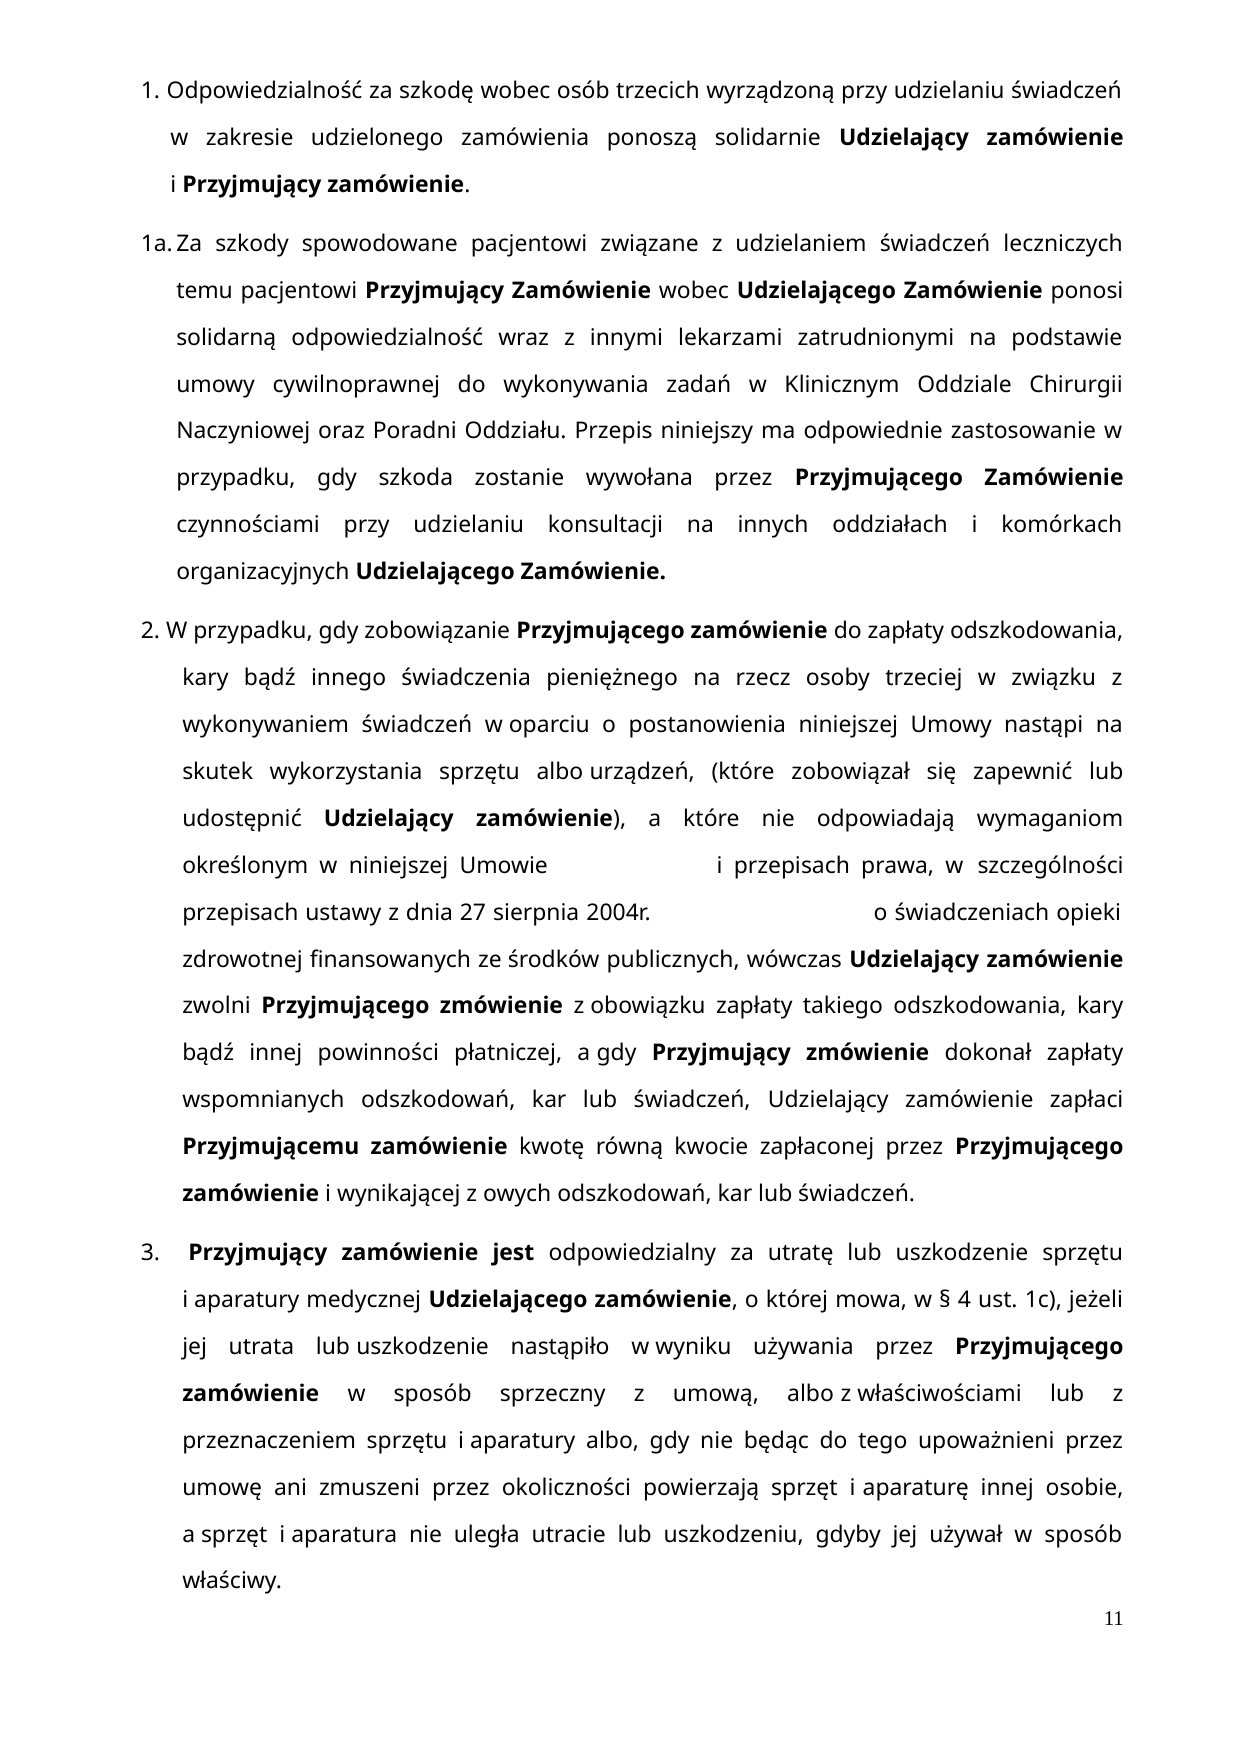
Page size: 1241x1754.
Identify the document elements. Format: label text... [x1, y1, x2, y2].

text 1a. Za szkody spowodowane pacjentowi związane z udzielaniem świadczeń leczniczych temu pacjentowi Przyjmujący Zamówienie wobec Udzielającego Zamówienie ponosi solidarną odpowiedzialność wraz z innymi lekarzami zatrudnionymi na podstawie umowy cywilnoprawnej do wykonywania zadań w Klinicznym Oddziale Chirurgii Naczyniowej oraz Poradni Oddziału. Przepis niniejszy ma odpowiednie zastosowanie w przypadku, gdy szkoda zostanie wywołana przez Przyjmującego Zamówienie czynnościami przy udzielaniu konsultacji na innych oddziałach i komórkach organizacyjnych Udzielającego Zamówienie. [141, 227, 1123, 586]
text 3. Przyjmujący zamówienie jest odpowiedzialny za utratę lub uszkodzenie sprzętu i aparatury medycznej Udzielającego zamówienie, o której mowa, w § 4 ust. 1c), jeżeli jej utrata lub uszkodzenie nastąpiło w wyniku używania przez Przyjmującego zamówienie w sposób sprzeczny z umową, albo z właściwościami lub z przeznaczeniem sprzętu i aparatury albo, gdy nie będąc do tego upoważnieni przez umowę ani zmuszeni przez okoliczności powierzają sprzęt i aparaturę innej osobie, a sprzęt i aparatura nie uległa utracie lub uszkodzeniu, gdyby jej używał w sposób właściwy. [141, 1236, 1123, 1596]
list 2. W przypadku, gdy zobowiązanie Przyjmującego zamówienie do zapłaty odszkodowania, kary bądź innego świadczenia pieniężnego na rzecz osoby trzeciej w związku z wykonywaniem świadczeń w oparciu o postanowienia niniejszej Umowy nastąpi na skutek wykorzystania sprzętu albo urządzeń, (które zobowiązał się zapewnić lub udostępnić Udzielający zamówienie), a które nie odpowiadają wymaganiom określonym w niniejszej Umowie i przepisach prawa, w szczególności przepisach ustawy z dnia 27 sierpnia 2004r. o świadczeniach opieki zdrowotnej finansowanych ze środków publicznych, wówczas Udzielający zamówienie zwolni Przyjmującego zmówienie z obowiązku zapłaty takiego odszkodowania, kary bądź innej powinności płatniczej, a gdy Przyjmujący zmówienie dokonał zapłaty wspomnianych odszkodowań, kar lub świadczeń, Udzielający zamówienie zapłaci Przyjmującemu zamówienie kwotę równą kwocie zapłaconej przez Przyjmującego zamówienie i wynikającej z owych odszkodowań, kar lub świadczeń. [141, 614, 1123, 1208]
text 1. Odpowiedzialność za szkodę wobec osób trzecich wyrządzoną przy udzielaniu świadczeń w zakresie udzielonego zamówienia ponoszą solidarnie Udzielający zamówienie i Przyjmujący zamówienie. [141, 74, 1123, 199]
